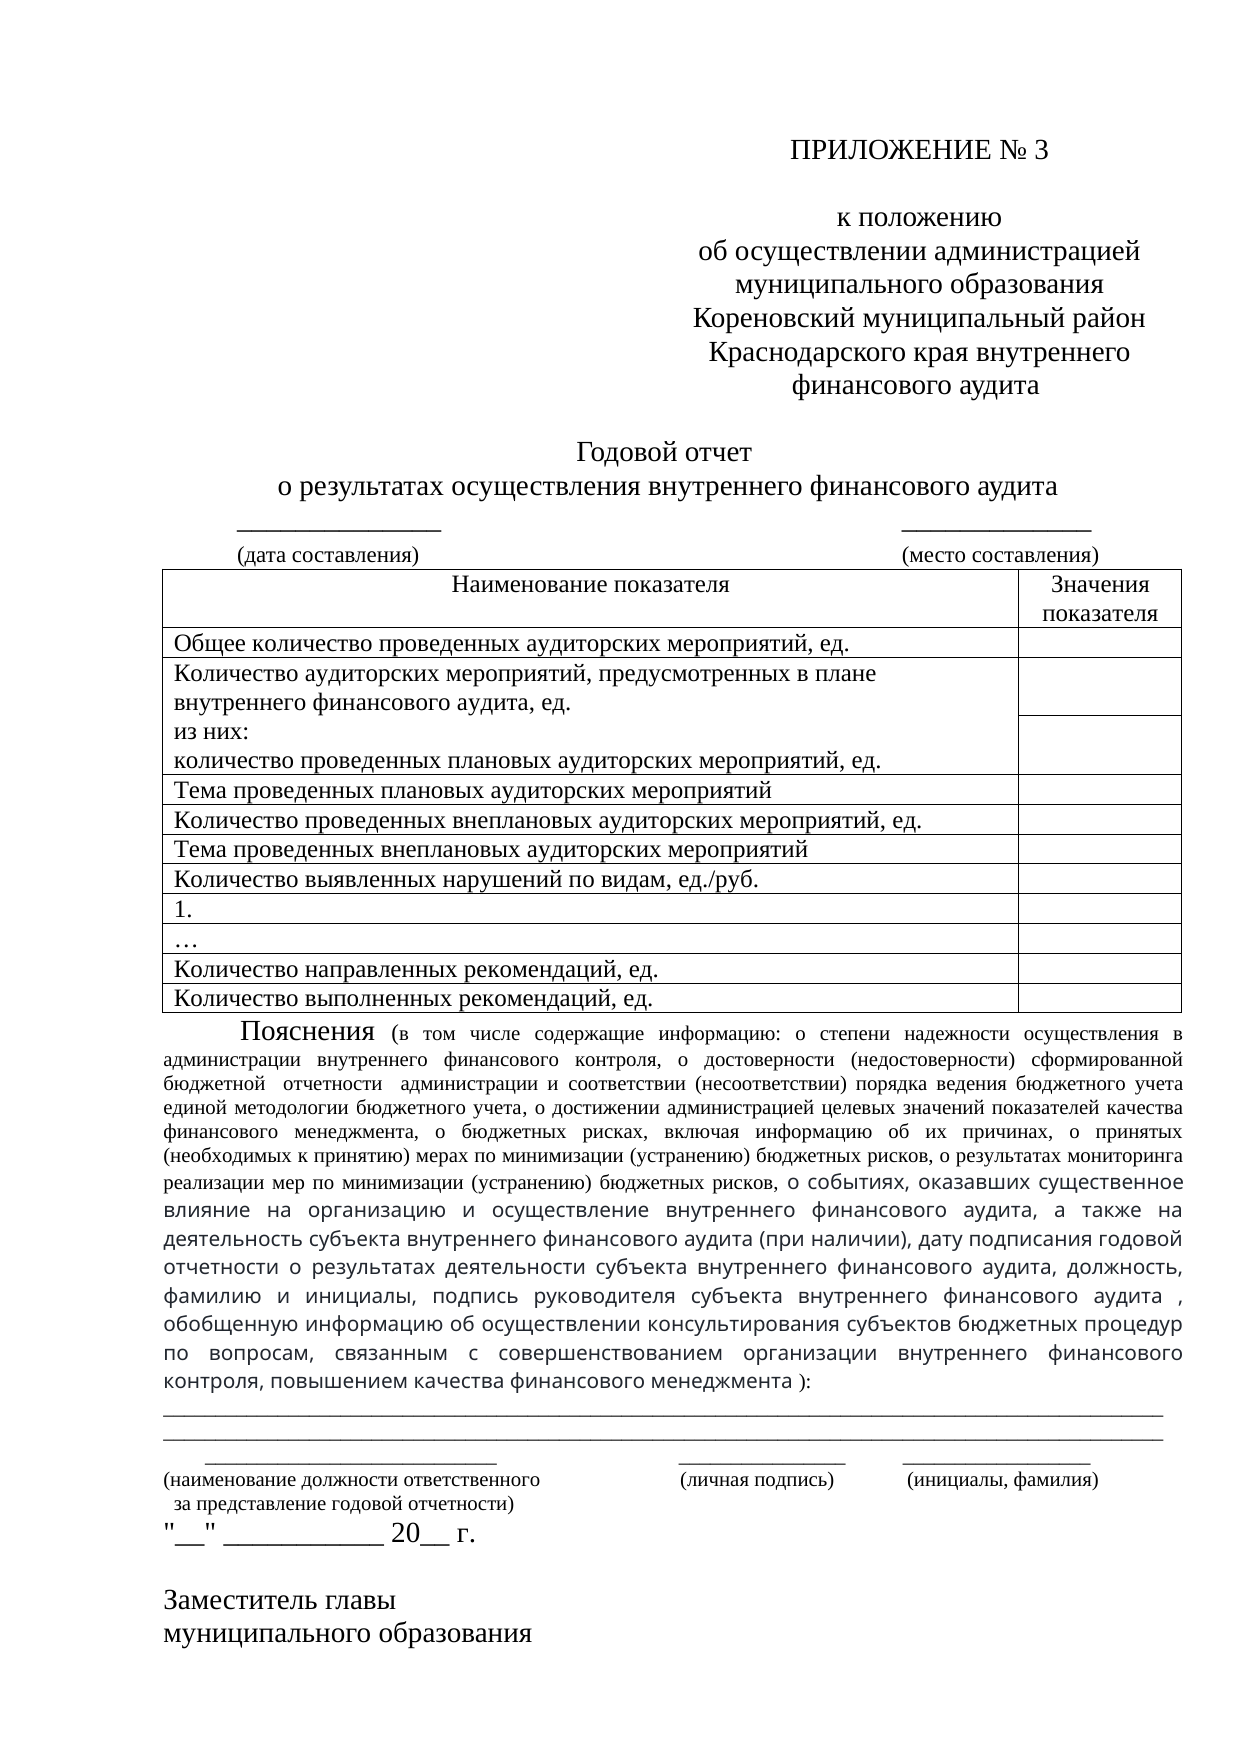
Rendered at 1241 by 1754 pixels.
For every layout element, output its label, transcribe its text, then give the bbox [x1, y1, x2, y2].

text ____________________________ ________________ __________________ [163, 1443, 1172, 1467]
table_cell [1019, 894, 1181, 923]
text муниципального образования [163, 1616, 1172, 1649]
text ________________________________________________________________________________________________________________________________________________________________________________________________ [163, 1395, 1172, 1443]
table_header Наименование показателя [163, 570, 1018, 627]
table_cell 1. [163, 894, 1018, 923]
table_cell [1019, 924, 1181, 953]
table_cell [1019, 984, 1181, 1012]
table_cell [1019, 835, 1181, 863]
table_header [163, 133, 667, 434]
table_cell [1019, 775, 1181, 804]
table_cell Количество проведенных внеплановых аудиторских мероприятий, ед. [163, 805, 1018, 833]
text за представление годовой отчетности) [163, 1491, 1172, 1515]
table_cell [1019, 716, 1181, 774]
table_cell Количество направленных рекомендаций, ед. [163, 954, 1018, 982]
text (наименование должности ответственного (личная подпись) (инициалы, фамилия) [163, 1467, 1172, 1491]
table_cell [1019, 628, 1181, 657]
table_header ПРИЛОЖЕНИЕ № 3 к положению об осуществлении администрацией муниципального образования Кореновский муниципальный район Краснодарского края внутреннего финансового аудита [667, 133, 1171, 434]
table_cell Количество выполненных рекомендаций, ед. [163, 984, 1018, 1012]
table_cell Общее количество проведенных аудиторских мероприятий, ед. [163, 628, 1018, 657]
table_header Значения показателя [1019, 570, 1181, 627]
table_cell Количество выявленных нарушений по видам, ед./руб. [163, 864, 1018, 893]
subtitle о результатах осуществления внутреннего финансового аудита [163, 468, 1172, 501]
table_cell [1019, 954, 1181, 982]
table_cell [1019, 658, 1181, 715]
text (дата составления) (место составления) [163, 535, 1172, 568]
table_cell из них: количество проведенных плановых аудиторских мероприятий, ед. [163, 715, 1018, 774]
text Заместитель главы [163, 1582, 1172, 1616]
subtitle Годовой отчет [163, 434, 1172, 468]
text ______________ _____________ [163, 501, 1172, 535]
table_cell [1019, 805, 1181, 833]
table_cell Тема проведенных внеплановых аудиторских мероприятий [163, 835, 1018, 863]
table_cell Количество аудиторских мероприятий, предусмотренных в плане внутреннего финансового аудита, ед. [163, 658, 1018, 715]
text "__" ___________ 20__ г. [163, 1515, 1172, 1548]
table_cell Тема проведенных плановых аудиторских мероприятий [163, 775, 1018, 804]
table_cell [1019, 864, 1181, 893]
table_cell … [163, 924, 1018, 953]
text Пояснения (в том числе содержащие информацию: о степени надежности осуществления в администрации внутреннего финансового контроля, о достоверности (недостоверности) сформированной бюджетной отчетности администрации и соответствии (несоответствии) порядка ведения бюджетного учета единой методологии бюджетного учета, о достижении администрацией целевых значений показателей качества финансового менеджмента, о бюджетных рисках, включая информацию об их причинах, о принятых (необходимых к принятию) мерах по минимизации (устранению) бюджетных рисков, о результатах мониторинга реализации мер по минимизации (устранению) бюджетных рисков, о событиях, оказавших существенное влияние на организацию и осуществление внутреннего финансового аудита, а также на деятельность субъекта внутреннего финансового аудита (при наличии), дату подписания годовой отчетности о результатах деятельности субъекта внутреннего финансового аудита, должность, фамилию и инициалы, подпись руководителя субъекта внутреннего финансового аудита , обобщенную информацию об осуществлении консультирования субъектов бюджетных процедур по вопросам, связанным с совершенствованием организации внутреннего финансового контроля, повышением качества финансового менеджмента ): [163, 1013, 1184, 1395]
